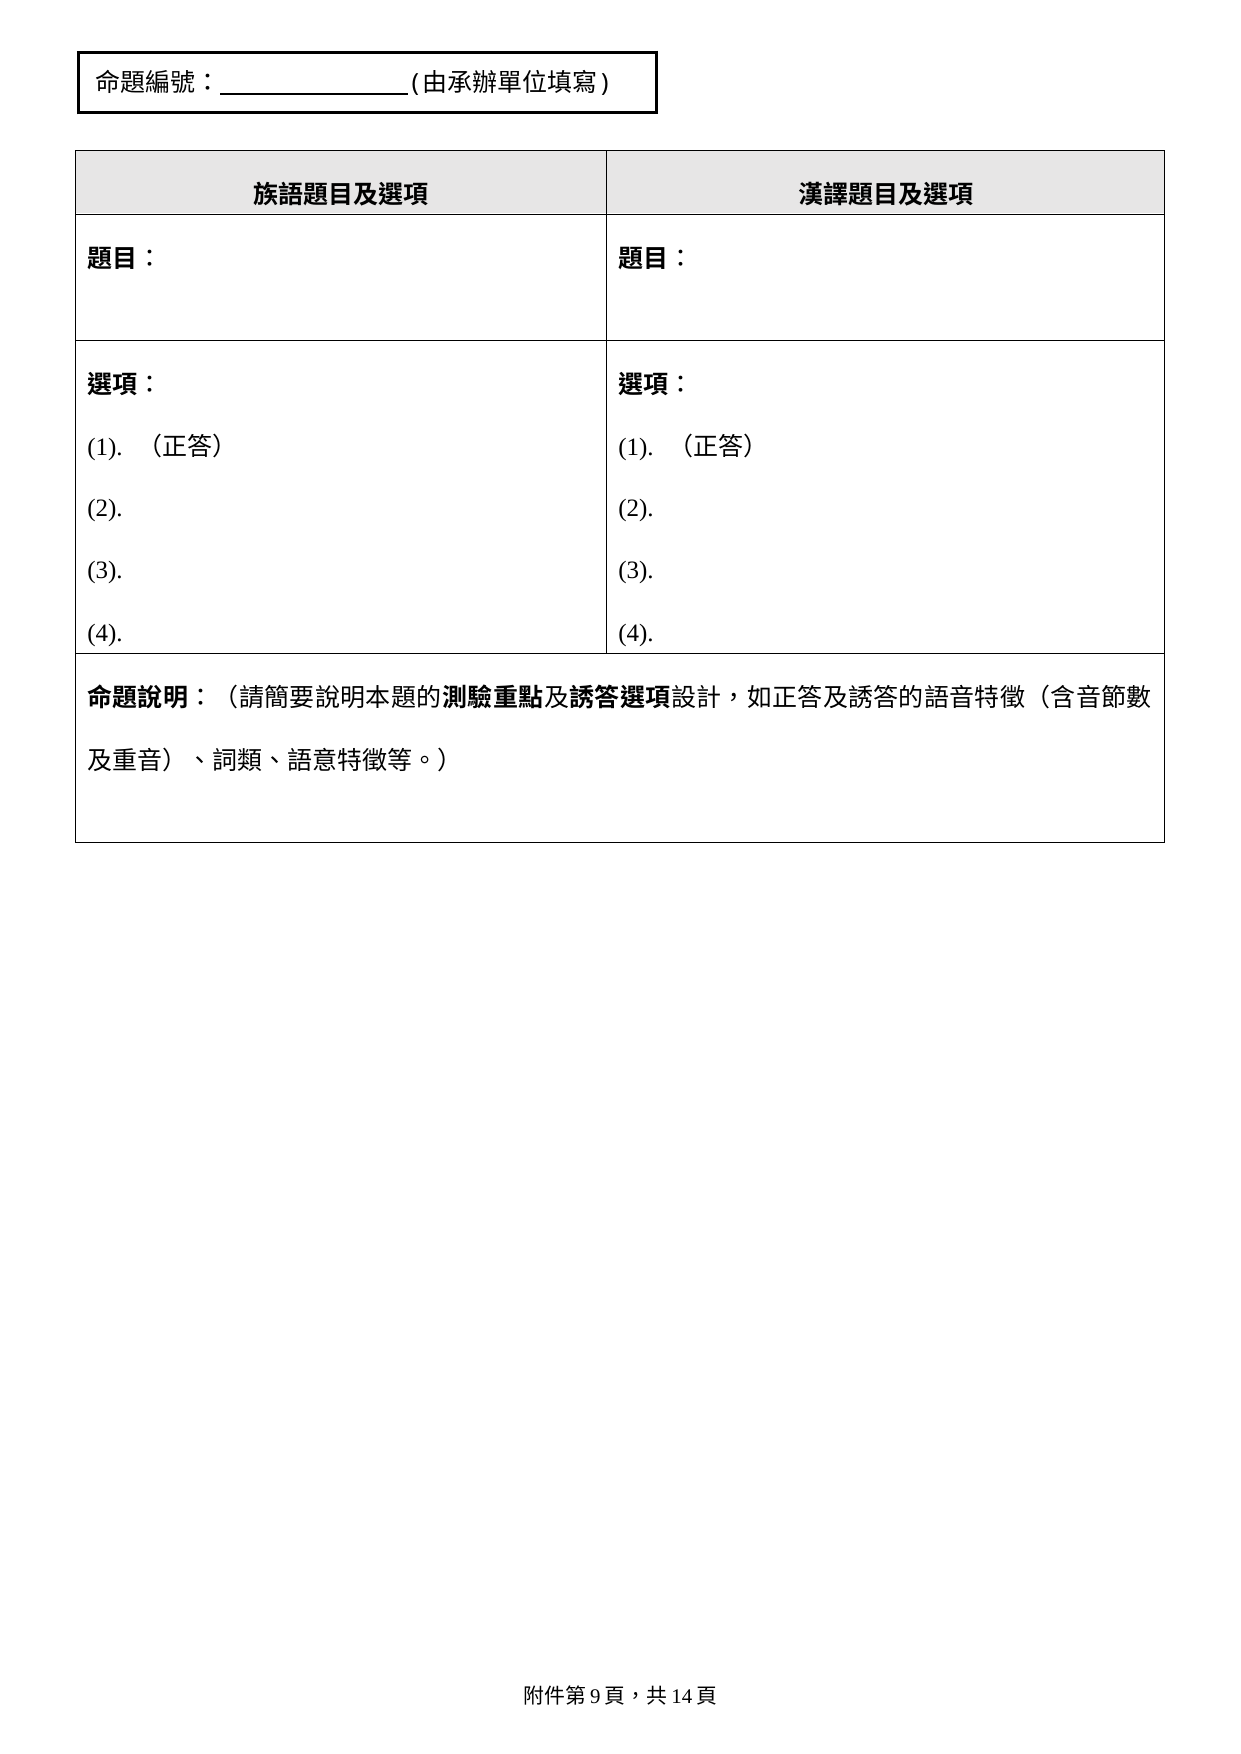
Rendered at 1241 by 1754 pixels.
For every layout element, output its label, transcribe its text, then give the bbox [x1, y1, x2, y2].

table_cell 族語題目及選項 [76, 151, 606, 213]
table_cell 題目： [607, 215, 1164, 339]
table_cell 選項： （正答） [607, 341, 1164, 653]
table_cell 題目： [76, 215, 606, 339]
table_cell 選項： （正答） [76, 341, 606, 653]
table_cell 漢譯題目及選項 [607, 151, 1164, 213]
table_cell 命題說明：（請簡要說明本題的測驗重點及誘答選項設計，如正答及誘答的語音特徵（含音節數及重音）、詞類、語意特徵等。） [76, 654, 1164, 842]
